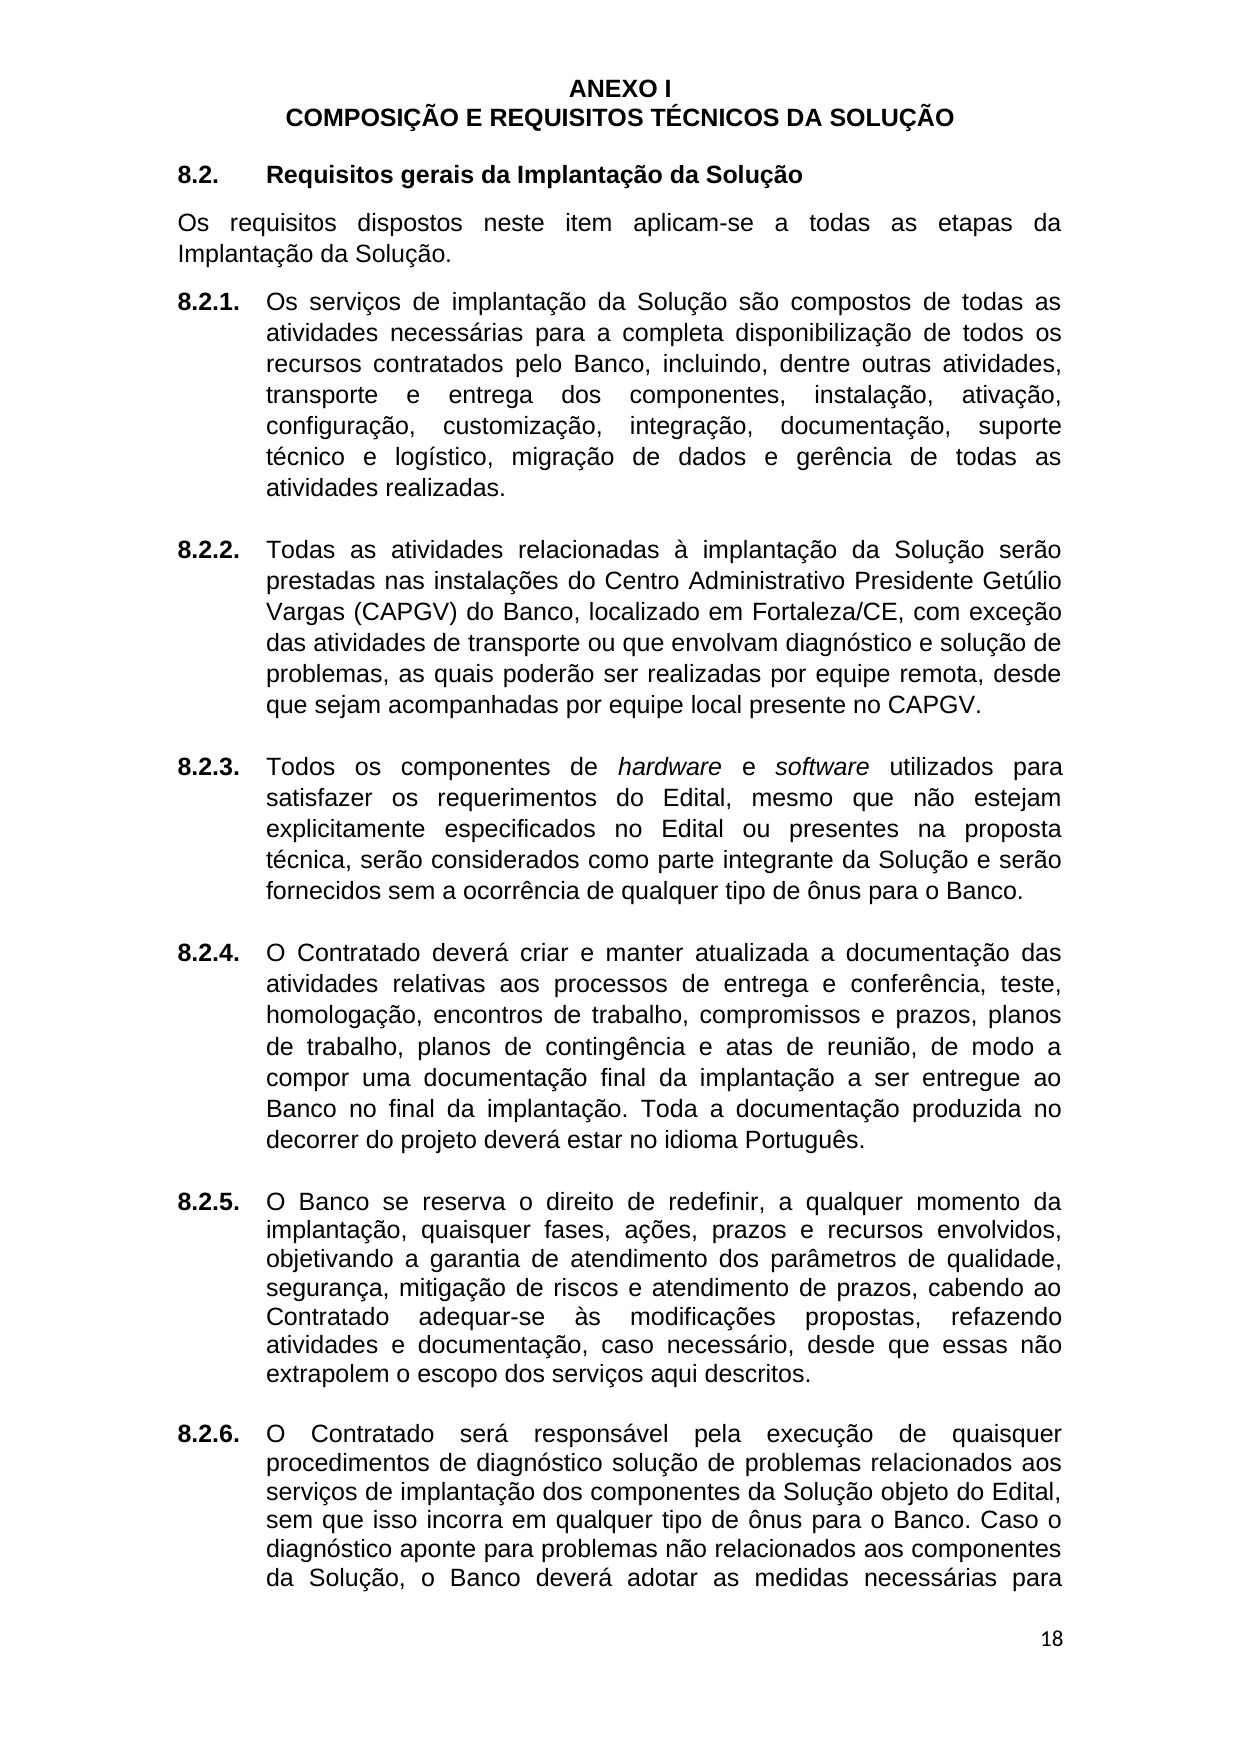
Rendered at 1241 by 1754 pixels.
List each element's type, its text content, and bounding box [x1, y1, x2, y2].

list Requisitos gerais da Implantação da Solução [177, 160, 1063, 189]
list Todas as atividades relacionadas à implantação da Solução serão prestadas nas instalações do Centro Administrativo Presidente Getúlio Vargas (CAPGV) do Banco, localizado em Fortaleza/CE, com exceção das atividades de transporte ou que envolvam diagnóstico e solução de problemas, as quais poderão ser realizadas por equipe remota, desde que sejam acompanhadas por equipe local presente no CAPGV. [177, 535, 1063, 719]
list Todos os componentes de hardware e software utilizados para satisfazer os requerimentos do Edital, mesmo que não estejam explicitamente especificados no Edital ou presentes na proposta técnica, serão considerados como parte integrante da Solução e serão fornecidos sem a ocorrência de qualquer tipo de ônus para o Banco. [177, 752, 1063, 905]
list O Banco se reserva o direito de redefinir, a qualquer momento da implantação, quaisquer fases, ações, prazos e recursos envolvidos, objetivando a garantia de atendimento dos parâmetros de qualidade, segurança, mitigação de riscos e atendimento de prazos, cabendo ao Contratado adequar-se às modificações propostas, refazendo atividades e documentação, caso necessário, desde que essas não extrapolem o escopo dos serviços aqui descritos. [177, 1187, 1063, 1388]
list O Contratado será responsável pela execução de quaisquer procedimentos de diagnóstico solução de problemas relacionados aos serviços de implantação dos componentes da Solução objeto do Edital, sem que isso incorra em qualquer tipo de ônus para o Banco. Caso o diagnóstico aponte para problemas não relacionados aos componentes da Solução, o Banco deverá adotar as medidas necessárias para [177, 1419, 1063, 1591]
list Os serviços de implantação da Solução são compostos de todas as atividades necessárias para a completa disponibilização de todos os recursos contratados pelo Banco, incluindo, dentre outras atividades, transporte e entrega dos componentes, instalação, ativação, configuração, customização, integração, documentação, suporte técnico e logístico, migração de dados e gerência de todas as atividades realizadas. [177, 286, 1063, 501]
text Os requisitos dispostos neste item aplicam-se a todas as etapas da Implantação da Solução. [177, 208, 1063, 267]
list O Contratado deverá criar e manter atualizada a documentação das atividades relativas aos processos de entrega e conferência, teste, homologação, encontros de trabalho, compromissos e prazos, planos de trabalho, planos de contingência e atas de reunião, de modo a compor uma documentação final da implantação a ser entregue ao Banco no final da implantação. Toda a documentação produzida no decorrer do projeto deverá estar no idioma Português. [177, 938, 1063, 1153]
